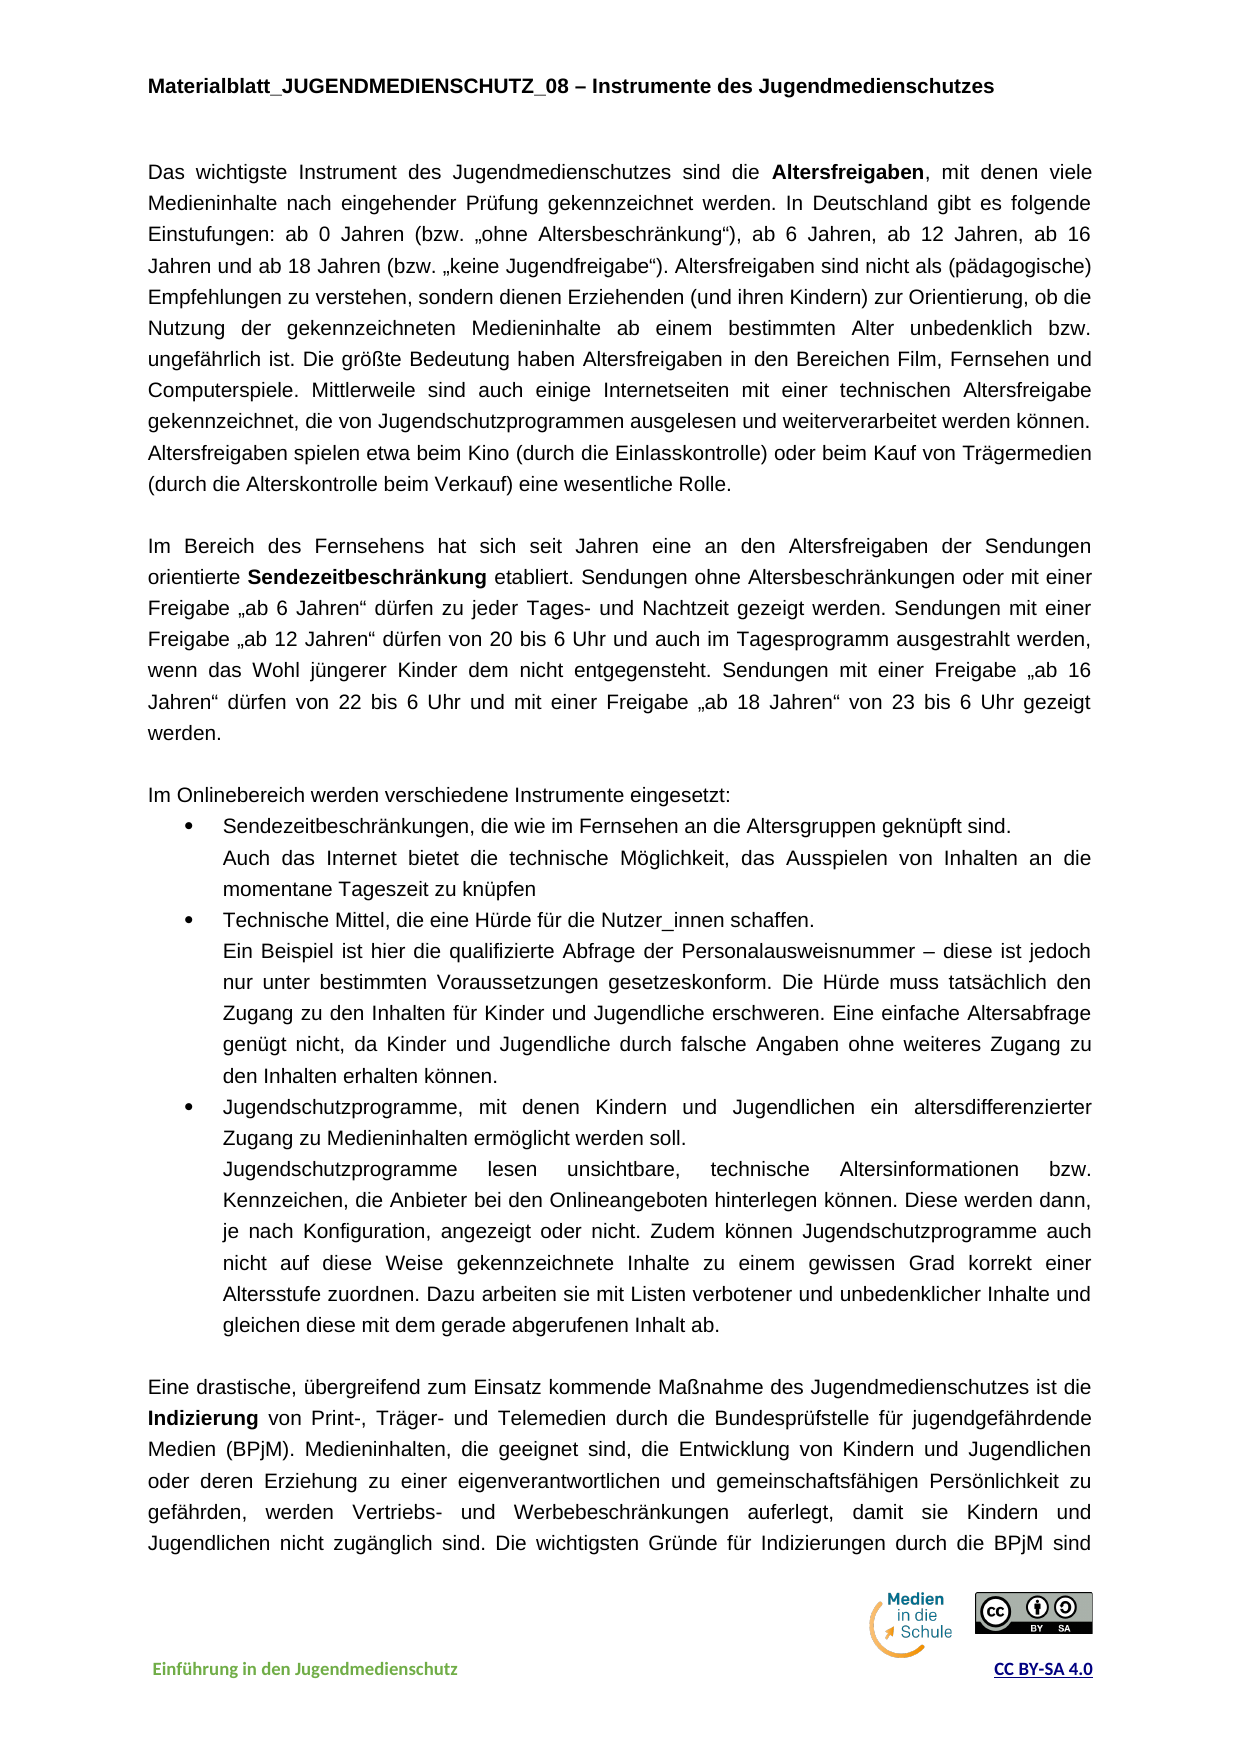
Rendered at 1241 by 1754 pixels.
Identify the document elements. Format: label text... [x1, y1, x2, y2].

text Im Onlinebereich werden verschiedene Instrumente eingesetzt: [148, 783, 1093, 807]
text Das wichtigste Instrument des Jugendmedienschutzes sind die Altersfreigaben, mit denen viele Medieninhalte nach eingehender Prüfung gekennzeichnet werden. In Deutschland gibt es folgende Einstufungen: ab 0 Jahren (bzw. „ohne Altersbeschränkung“), ab 6 Jahren, ab 12 Jahren, ab 16 Jahren und ab 18 Jahren (bzw. „keine Jugendfreigabe“). Altersfreigaben sind nicht als (pädagogische) Empfehlungen zu verstehen, sondern dienen Erziehenden (und ihren Kindern) zur Orientierung, ob die Nutzung der gekennzeichneten Medieninhalte ab einem bestimmten Alter unbedenklich bzw. ungefährlich ist. Die größte Bedeutung haben Altersfreigaben in den Bereichen Film, Fernsehen und Computerspiele. Mittlerweile sind auch einige Internetseiten mit einer technischen Altersfreigabe gekennzeichnet, die von Jugendschutzprogrammen ausgelesen und weiterverarbeitet werden können. [148, 160, 1093, 433]
list Technische Mittel, die eine Hürde für die Nutzer_innen schaffen. [185, 908, 1093, 932]
text Altersfreigaben spielen etwa beim Kino (durch die Einlasskontrolle) oder beim Kauf von Trägermedien (durch die Alterskontrolle beim Verkauf) eine wesentliche Rolle. [148, 440, 1093, 495]
list Jugendschutzprogramme, mit denen Kindern und Jugendlichen ein altersdifferenzierter Zugang zu Medieninhalten ermöglicht werden soll. [185, 1094, 1093, 1150]
text Ein Beispiel ist hier die qualifizierte Abfrage der Personalausweisnummer – diese ist jedoch nur unter bestimmten Voraussetzungen gesetzeskonform. Die Hürde muss tatsächlich den Zugang zu den Inhalten für Kinder und Jugendliche erschweren. Eine einfache Altersabfrage genügt nicht, da Kinder und Jugendliche durch falsche Angaben ohne weiteres Zugang zu den Inhalten erhalten können. [223, 939, 1093, 1087]
text Auch das Internet bietet die technische Möglichkeit, das Ausspielen von Inhalten an die momentane Tageszeit zu knüpfen [223, 845, 1093, 900]
list Sendezeitbeschränkungen, die wie im Fernsehen an die Altersgruppen geknüpft sind. [185, 814, 1093, 838]
text Eine drastische, übergreifend zum Einsatz kommende Maßnahme des Jugendmedienschutzes ist die Indizierung von Print-, Träger- und Telemedien durch die Bundesprüfstelle für jugendgefährdende Medien (BPjM). Medieninhalten, die geeignet sind, die Entwicklung von Kindern und Jugendlichen oder deren Erziehung zu einer eigenverantwortlichen und gemeinschaftsfähigen Persönlichkeit zu gefährden, werden Vertriebs- und Werbebeschränkungen auferlegt, damit sie Kindern und Jugendlichen nicht zugänglich sind. Die wichtigsten Gründe für Indizierungen durch die BPjM sind [148, 1375, 1093, 1555]
text Jugendschutzprogramme lesen unsichtbare, technische Altersinformationen bzw. Kennzeichen, die Anbieter bei den Onlineangeboten hinterlegen können. Diese werden dann, je nach Konfiguration, angezeigt oder nicht. Zudem können Jugendschutzprogramme auch nicht auf diese Weise gekennzeichnete Inhalte zu einem gewissen Grad korrekt einer Altersstufe zuordnen. Dazu arbeiten sie mit Listen verbotener und unbedenklicher Inhalte und gleichen diese mit dem gerade abgerufenen Inhalt ab. [223, 1157, 1093, 1337]
subtitle Materialblatt_JUGENDMEDIENSCHUTZ_08 – Instrumente des Jugendmedienschutzes [148, 74, 1093, 98]
text Im Bereich des Fernsehens hat sich seit Jahren eine an den Altersfreigaben der Sendungen orientierte Sendezeitbeschränkung etabliert. Sendungen ohne Altersbeschränkungen oder mit einer Freigabe „ab 6 Jahren“ dürfen zu jeder Tages- und Nachtzeit gezeigt werden. Sendungen mit einer Freigabe „ab 12 Jahren“ dürfen von 20 bis 6 Uhr und auch im Tagesprogramm ausgestrahlt werden, wenn das Wohl jüngerer Kinder dem nicht entgegensteht. Sendungen mit einer Freigabe „ab 16 Jahren“ dürfen von 22 bis 6 Uhr und mit einer Freigabe „ab 18 Jahren“ von 23 bis 6 Uhr gezeigt werden. [148, 534, 1093, 744]
